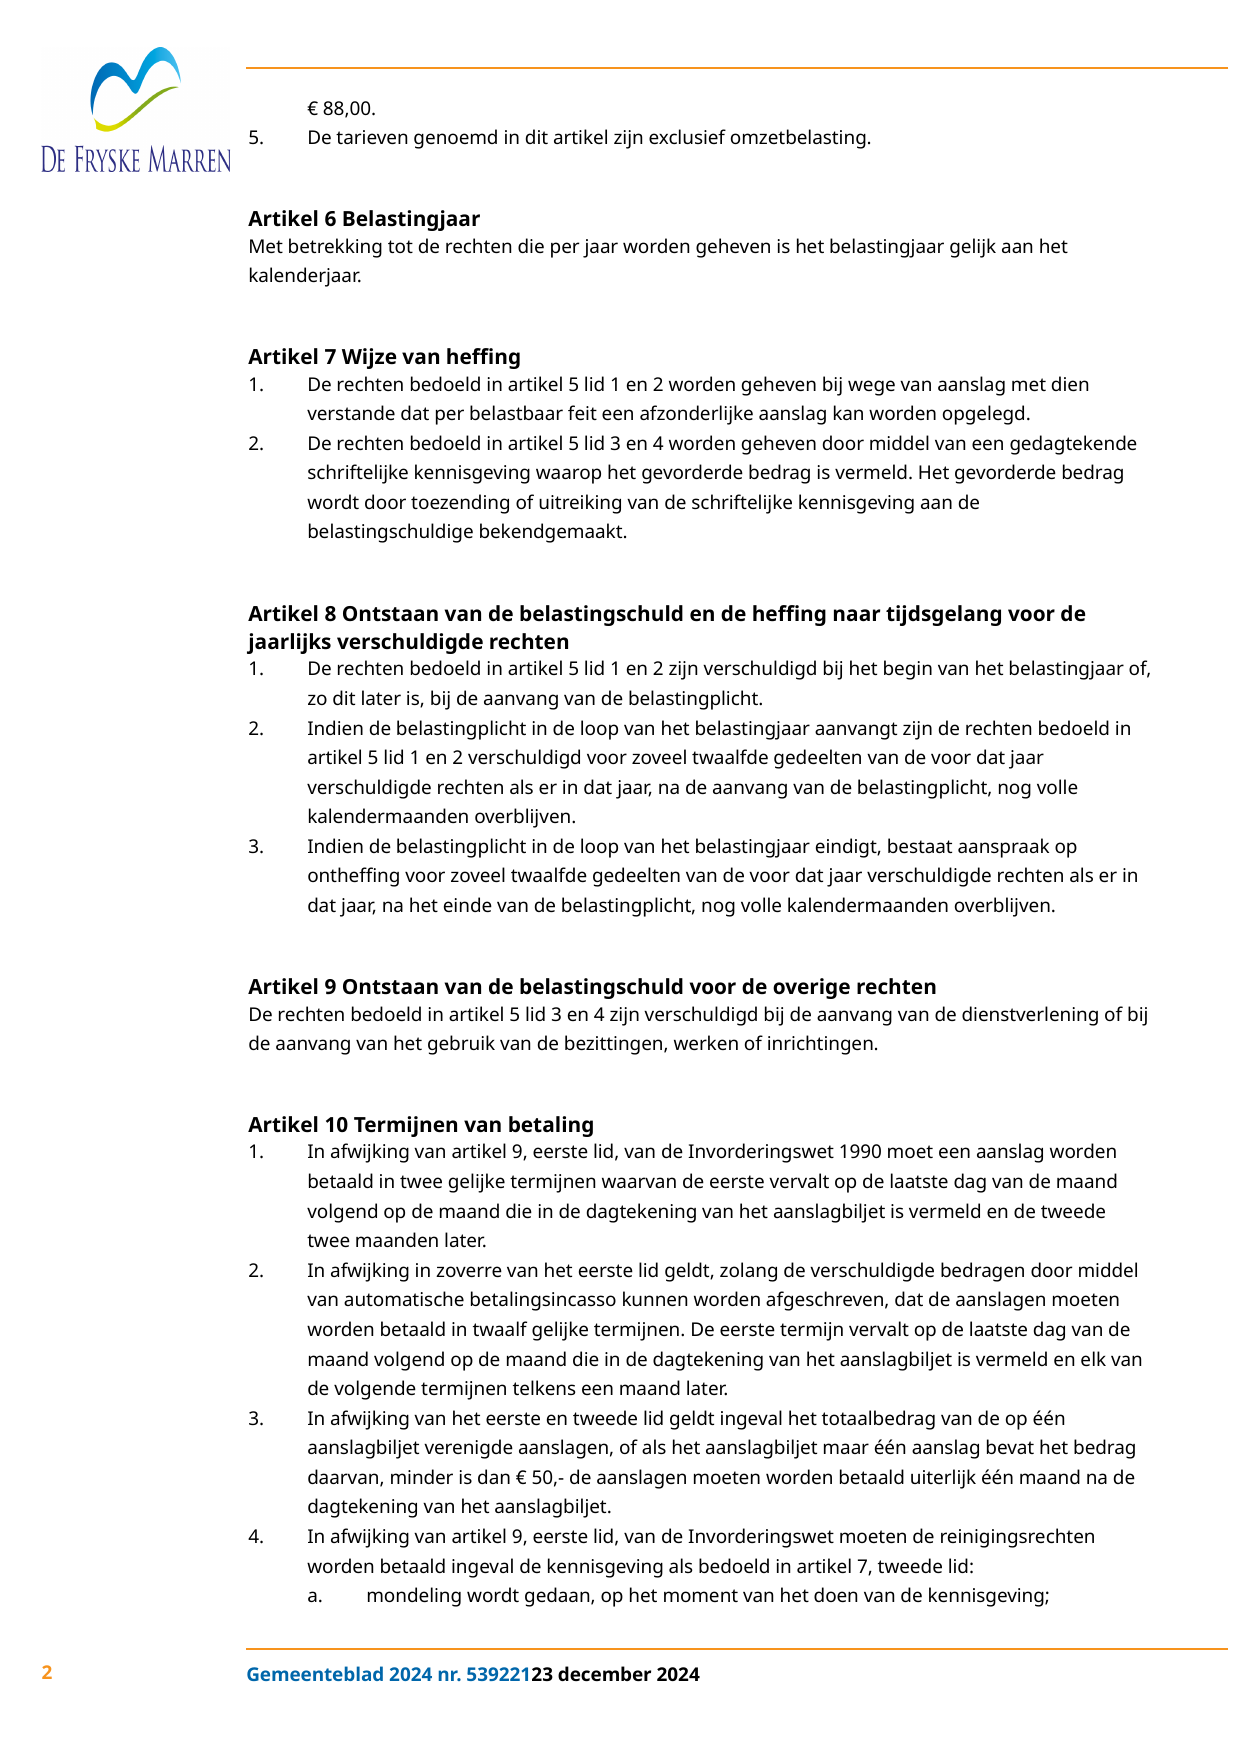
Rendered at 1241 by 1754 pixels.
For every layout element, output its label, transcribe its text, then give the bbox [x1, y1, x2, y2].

list In afwijking van het eerste en tweede lid geldt ingeval het totaalbedrag van de op één aanslagbiljet verenigde aanslagen, of als het aanslagbiljet maar één aanslag bevat het bedrag daarvan, minder is dan € 50,- de aanslagen moeten worden betaald uiterlijk één maand na de dagtekening van het aanslagbiljet. [248, 1405, 1152, 1519]
text Artikel 7 Wijze van heffing [248, 342, 1152, 371]
text De rechten bedoeld in artikel 5 lid 3 en 4 zijn verschuldigd bij de aanvang van de dienstverlening of bij de aanvang van het gebruik van de bezittingen, werken of inrichtingen. [248, 1001, 1152, 1056]
list Indien de belastingplicht in de loop van het belastingjaar eindigt, bestaat aanspraak op ontheffing voor zoveel twaalfde gedeelten van de voor dat jaar verschuldigde rechten als er in dat jaar, na het einde van de belastingplicht, nog volle kalendermaanden overblijven. [248, 833, 1152, 918]
text Artikel 6 Belastingjaar [248, 204, 1152, 233]
list Indien de belastingplicht in de loop van het belastingjaar aanvangt zijn de rechten bedoeld in artikel 5 lid 1 en 2 verschuldigd voor zoveel twaalfde gedeelten van de voor dat jaar verschuldigde rechten als er in dat jaar, na de aanvang van de belastingplicht, nog volle kalendermaanden overblijven. [248, 715, 1152, 829]
list In afwijking van artikel 9, eerste lid, van de Invorderingswet 1990 moet een aanslag worden betaald in twee gelijke termijnen waarvan de eerste vervalt op de laatste dag van de maand volgend op de maand die in de dagtekening van het aanslagbiljet is vermeld en de tweede twee maanden later. [248, 1139, 1152, 1253]
list € 88,00. [248, 95, 1152, 121]
list In afwijking van artikel 9, eerste lid, van de Invorderingswet moeten de reinigingsrechten worden betaald ingeval de kennisgeving als bedoeld in artikel 7, tweede lid: [248, 1523, 1152, 1579]
text Artikel 9 Ontstaan van de belastingschuld voor de overige rechten [248, 972, 1152, 1001]
list mondeling wordt gedaan, op het moment van het doen van de kennisgeving; [307, 1582, 1152, 1608]
list De tarieven genoemd in dit artikel zijn exclusief omzetbelasting. [248, 124, 1152, 150]
text Artikel 10 Termijnen van betaling [248, 1110, 1152, 1139]
list In afwijking in zoverre van het eerste lid geldt, zolang de verschuldigde bedragen door middel van automatische betalingsincasso kunnen worden afgeschreven, dat de aanslagen moeten worden betaald in twaalf gelijke termijnen. De eerste termijn vervalt op de laatste dag van de maand volgend op de maand die in de dagtekening van het aanslagbiljet is vermeld en elk van de volgende termijnen telkens een maand later. [248, 1257, 1152, 1401]
text Artikel 8 Ontstaan van de belastingschuld en de heffing naar tijdsgelang voor de jaarlijks verschuldigde rechten [248, 599, 1152, 656]
list De rechten bedoeld in artikel 5 lid 3 en 4 worden geheven door middel van een gedagtekende schriftelijke kennisgeving waarop het gevorderde bedrag is vermeld. Het gevorderde bedrag wordt door toezending of uitreiking van de schriftelijke kennisgeving aan de belastingschuldige bekendgemaakt. [248, 430, 1152, 544]
picture [41, 47, 231, 172]
list De rechten bedoeld in artikel 5 lid 1 en 2 zijn verschuldigd bij het begin van het belastingjaar of, zo dit later is, bij de aanvang van de belastingplicht. [248, 656, 1152, 711]
list De rechten bedoeld in artikel 5 lid 1 en 2 worden geheven bij wege van aanslag met dien verstande dat per belastbaar feit een afzonderlijke aanslag kan worden opgelegd. [248, 371, 1152, 426]
text Met betrekking tot de rechten die per jaar worden geheven is het belastingjaar gelijk aan het kalenderjaar. [248, 233, 1152, 288]
